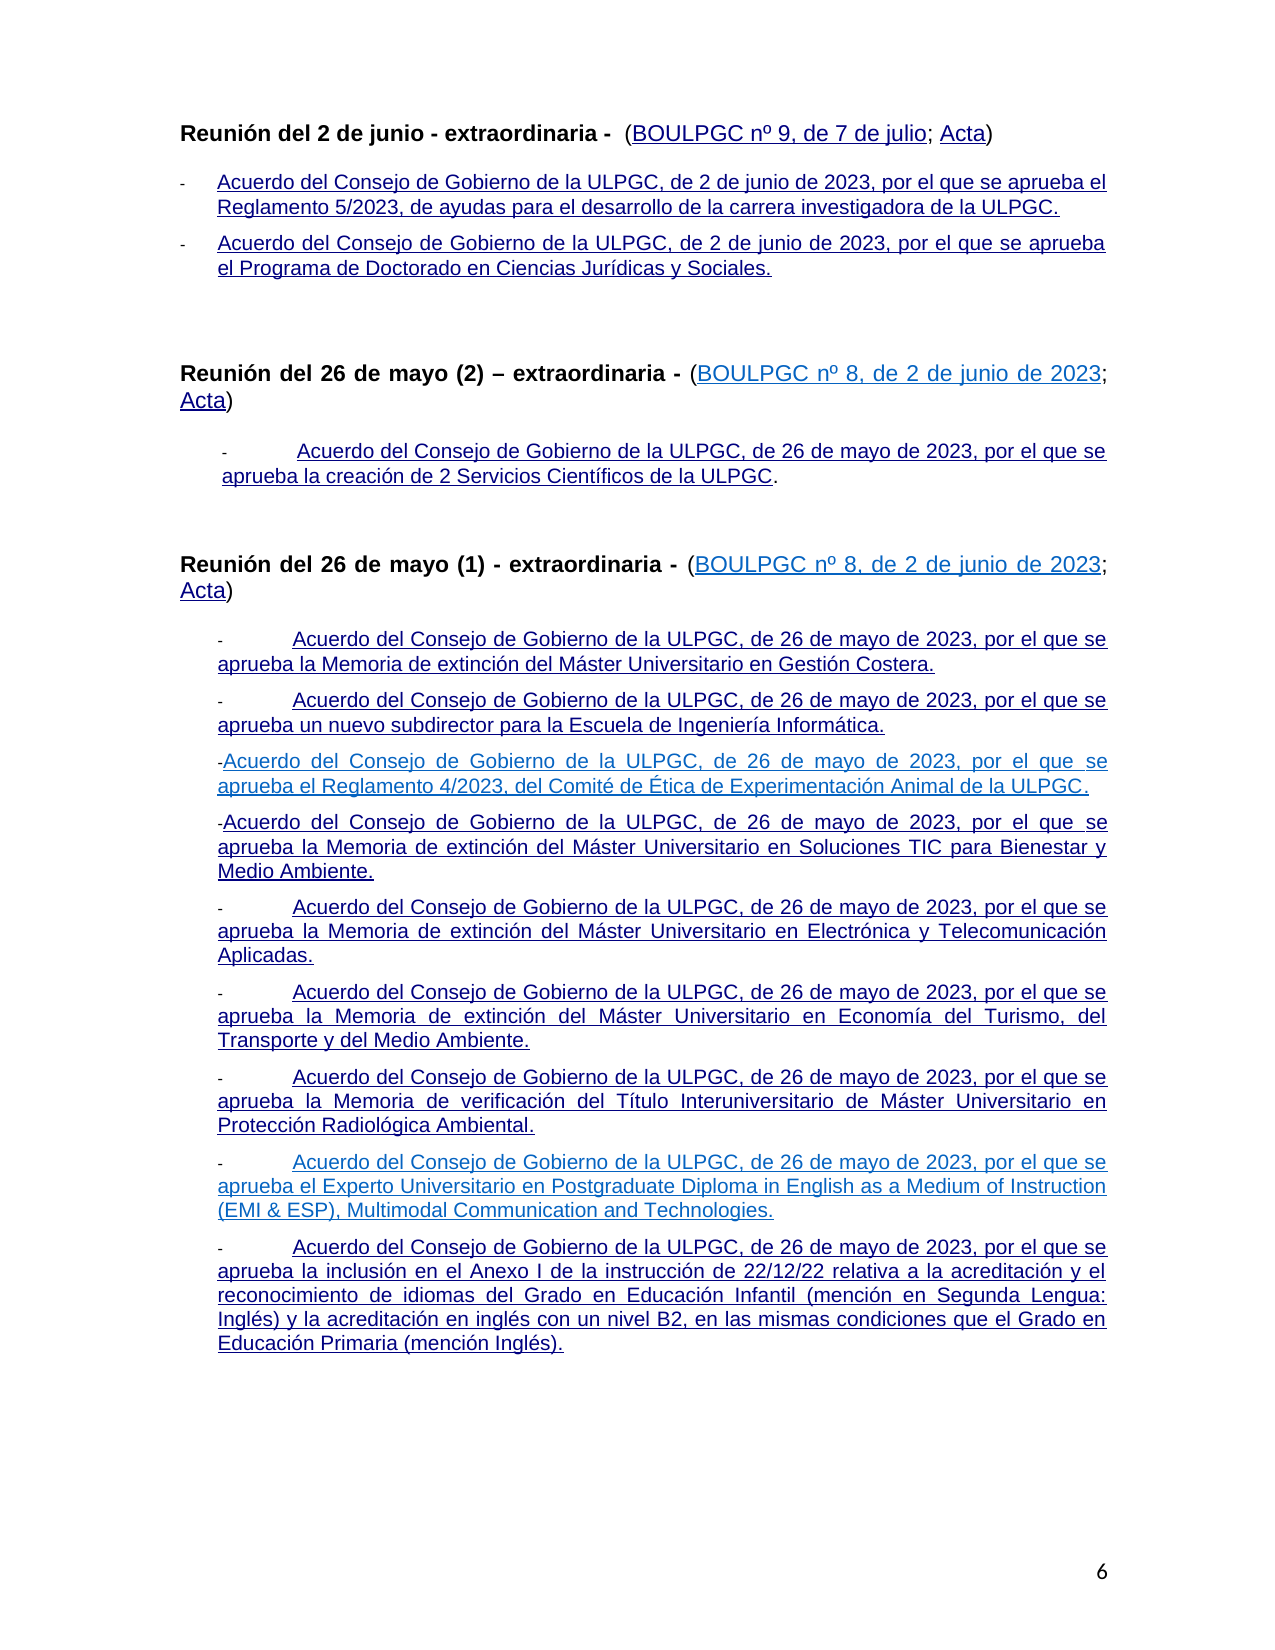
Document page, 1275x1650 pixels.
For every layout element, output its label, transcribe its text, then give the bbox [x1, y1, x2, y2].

list Educación Primaria (mención Inglés). [217, 1329, 1107, 1355]
text Reunión del 2 de junio - extraordinaria - (BOULPGC nº 9, de 7 de julio; Acta) [180, 120, 1107, 146]
list Acuerdo del Consejo de Gobierno de la ULPGC, de 26 de mayo de 2023, por el que se aprueba la inclusión en el Anexo I de la instrucción de 22/12/22 relativa a la acreditación y el reconocimiento de idiomas del Grado en Educación Infantil (mención en Segunda Lengua: [217, 1234, 1107, 1304]
list Transporte y del Medio Ambiente. [217, 1026, 1107, 1052]
list Acuerdo del Consejo de Gobierno de la ULPGC, de 26 de mayo de 2023, por el que se aprueba la Memoria de extinción del Máster Universitario en Gestión Costera. [217, 627, 1107, 676]
list Acuerdo del Consejo de Gobierno de la ULPGC, de 26 de mayo de 2023, por el que se aprueba la creación de 2 Servicios Científicos de la ULPGC. [222, 439, 1107, 488]
list Acuerdo del Consejo de Gobierno de la ULPGC, de 26 de mayo de 2023, por el que se aprueba el Experto Universitario en Postgraduate Diploma in English as a Medium of Instruction [217, 1149, 1107, 1195]
list Acuerdo del Consejo de Gobierno de la ULPGC, de 2 de junio de 2023, por el que se aprueba el Programa de Doctorado en Ciencias Jurídicas y Sociales. [180, 231, 1107, 279]
list (EMI & ESP), Multimodal Communication and Technologies. [217, 1196, 1107, 1222]
list Medio Ambiente. [217, 857, 1107, 882]
list Acuerdo del Consejo de Gobierno de la ULPGC, de 26 de mayo de 2023, por el que se aprueba el Reglamento 4/2023, del Comité de Ética de Experimentación Animal de la ULPGC. [217, 749, 1107, 797]
list Acuerdo del Consejo de Gobierno de la ULPGC, de 26 de mayo de 2023, por el que se aprueba la Memoria de extinción del Máster Universitario en Economía del Turismo, del [217, 980, 1107, 1025]
list Acuerdo del Consejo de Gobierno de la ULPGC, de 26 de mayo de 2023, por el que se aprueba un nuevo subdirector para la Escuela de Ingeniería Informática. [217, 688, 1107, 737]
list Aplicadas. [217, 941, 1107, 967]
list Acuerdo del Consejo de Gobierno de la ULPGC, de 26 de mayo de 2023, por el que se aprueba la Memoria de verificación del Título Interuniversitario de Máster Universitario en [217, 1065, 1107, 1110]
list Protección Radiológica Ambiental. [217, 1111, 1107, 1137]
text Reunión del 26 de mayo (1) - extraordinaria - (BOULPGC nº 8, de 2 de junio de 2023; Acta) [180, 551, 1107, 603]
list Acuerdo del Consejo de Gobierno de la ULPGC, de 2 de junio de 2023, por el que se aprueba el Reglamento 5/2023, de ayudas para el desarrollo de la carrera investigadora de la ULPGC. [179, 170, 1107, 218]
text Reunión del 26 de mayo (2) – extraordinaria - (BOULPGC nº 8, de 2 de junio de 2023; Acta) [180, 360, 1107, 413]
list Inglés) y la acreditación en inglés con un nivel B2, en las mismas condiciones que el Grado en [217, 1305, 1107, 1328]
list Acuerdo del Consejo de Gobierno de la ULPGC, de 26 de mayo de 2023, por el que se aprueba la Memoria de extinción del Máster Universitario en Electrónica y Telecomunicación [217, 895, 1107, 940]
list Acuerdo del Consejo de Gobierno de la ULPGC, de 26 de mayo de 2023, por el que se aprueba la Memoria de extinción del Máster Universitario en Soluciones TIC para Bienestar y [217, 810, 1107, 856]
